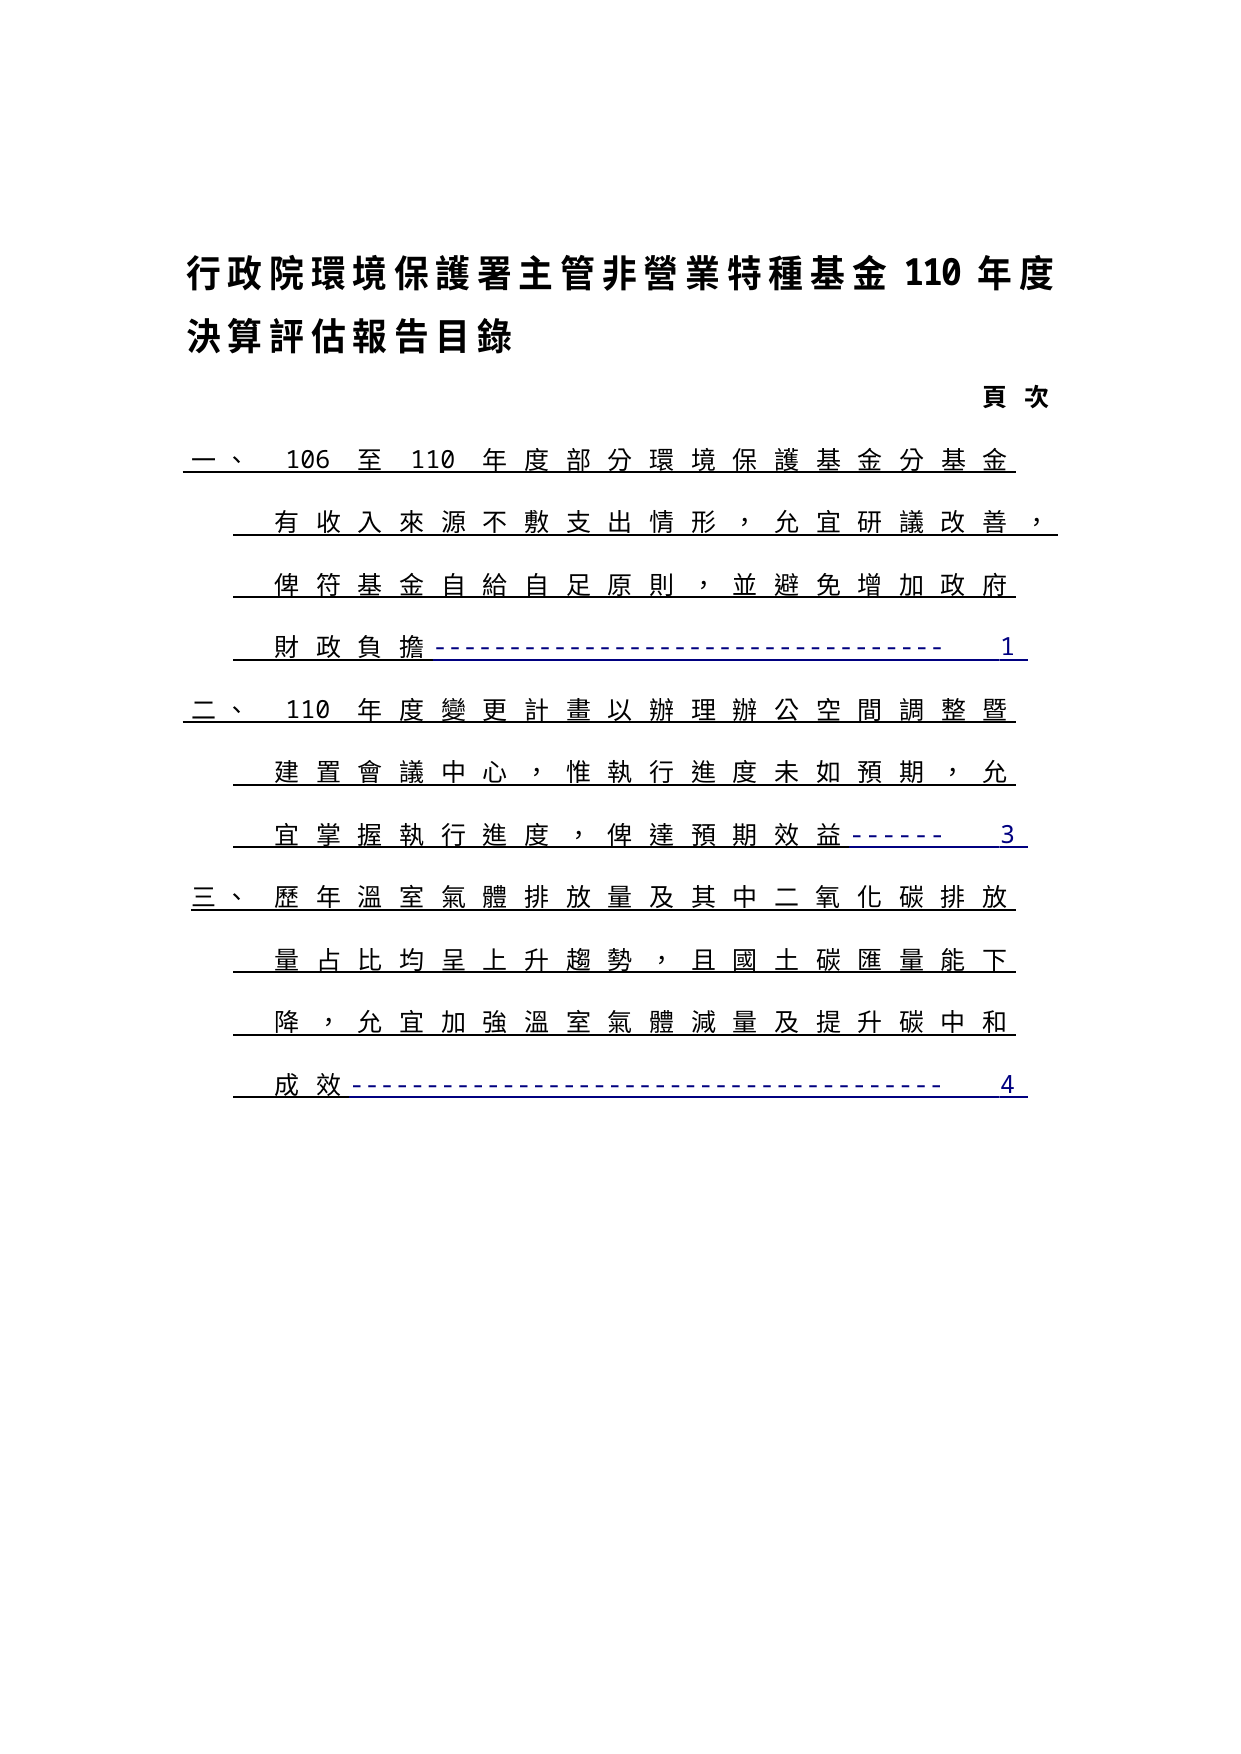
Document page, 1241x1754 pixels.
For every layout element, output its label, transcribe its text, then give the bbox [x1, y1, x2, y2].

text 頁次 [183, 354, 1058, 417]
text 二、110年度變更計畫以辦理辦公空間調整暨建置會議中心，惟執行進度未如預期，允宜掌握執行進度，俾達預期效益 3 [183, 667, 1028, 854]
text 一、106至110年度部分環境保護基金分基金有收入來源不敷支出情形，允宜研議改善，俾符基金自給自足原則，並避免增加政府財政負擔 1 [183, 417, 1028, 667]
text 行政院環境保護署主管非營業特種基金110年度決算評估報告目錄 [183, 229, 1058, 354]
text 三、歷年溫室氣體排放量及其中二氧化碳排放量占比均呈上升趨勢，且國土碳匯量能下降，允宜加強溫室氣體減量及提升碳中和成效 4 [183, 854, 1028, 1104]
